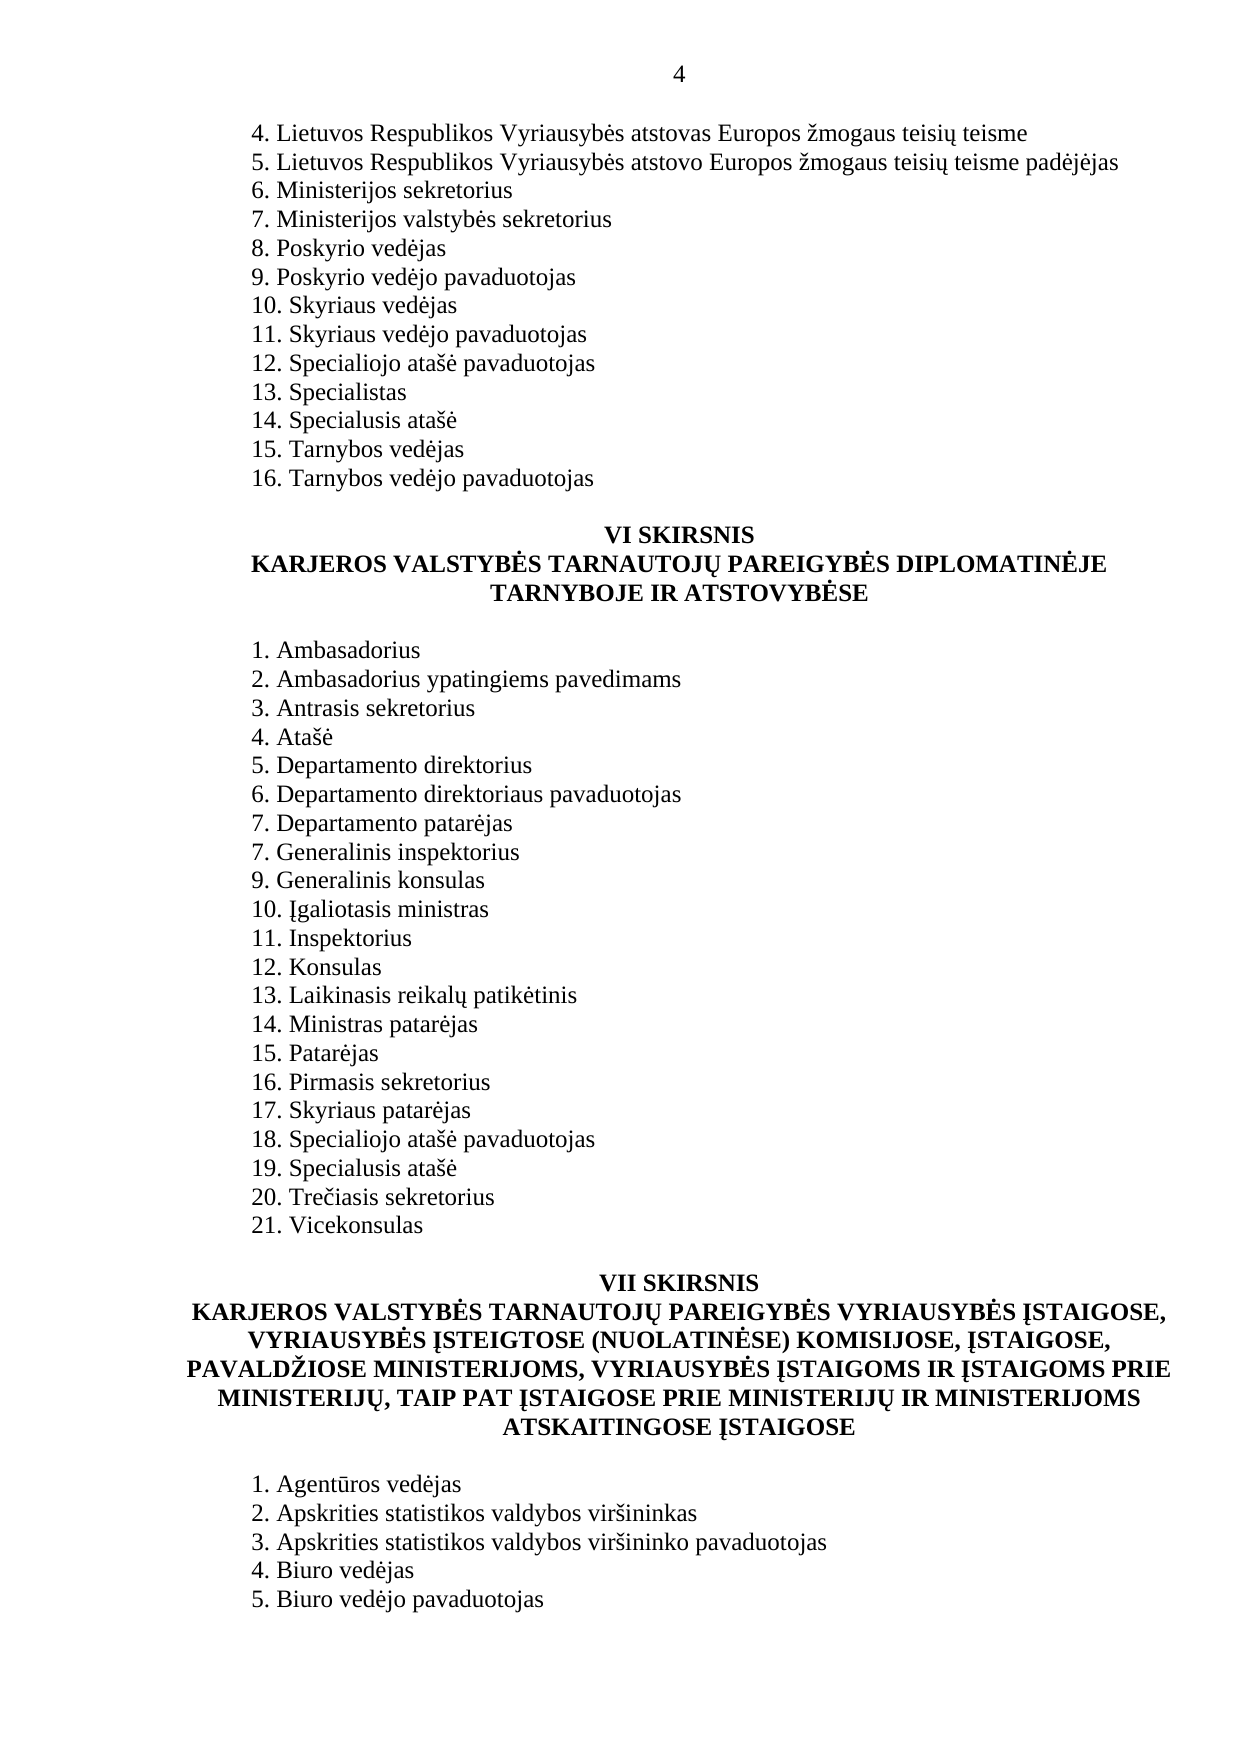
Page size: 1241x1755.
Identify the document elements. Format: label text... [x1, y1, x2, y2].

text 10. Skyriaus vedėjas [177, 291, 1181, 319]
text 20. Trečiasis sekretorius [177, 1182, 1181, 1211]
text 15. Tarnybos vedėjas [177, 434, 1181, 463]
text 10. Įgaliotasis ministras [177, 894, 1181, 923]
text 4. Atašė [177, 722, 1181, 751]
text 8. Poskyrio vedėjas [177, 233, 1181, 262]
text 19. Specialusis atašė [177, 1153, 1181, 1182]
text 6. Departamento direktoriaus pavaduotojas [177, 779, 1181, 808]
text Karjeros valstybės tarnautojų pareigybės Vyriausybės įstaigose, Vyriausybės įsteigtose (nuolatinėse) komisijose, įstaigose, pavaldžiose ministerijoms, Vyriausybės įstaigoms ir įstaigoms prie ministerijų, taip pat įstaigose prie ministerijų ir ministerijoms atskaitingose įstaigose [177, 1297, 1181, 1441]
text 17. Skyriaus patarėjas [177, 1096, 1181, 1124]
text 5. Lietuvos Respublikos Vyriausybės atstovo Europos žmogaus teisių teisme padėjėjas [177, 147, 1181, 176]
text 13. Specialistas [177, 377, 1181, 406]
text 21. Vicekonsulas [177, 1211, 1181, 1239]
text 2. Ambasadorius ypatingiems pavedimams [177, 664, 1181, 693]
text 6. Ministerijos sekretorius [177, 176, 1181, 204]
text 7. Ministerijos valstybės sekretorius [177, 204, 1181, 233]
text 9. Generalinis konsulas [177, 866, 1181, 894]
text 4. Lietuvos Respublikos Vyriausybės atstovas Europos žmogaus teisių teisme [177, 118, 1181, 147]
text 7. Departamento patarėjas [177, 808, 1181, 837]
text 18. Specialiojo atašė pavaduotojas [177, 1124, 1181, 1153]
text 16. Pirmasis sekretorius [177, 1067, 1181, 1096]
text 13. Laikinasis reikalų patikėtinis [177, 981, 1181, 1009]
text 4. Biuro vedėjas [177, 1556, 1181, 1584]
text 14. Ministras patarėjas [177, 1009, 1181, 1038]
text 15. Patarėjas [177, 1038, 1181, 1067]
text 3. Apskrities statistikos valdybos viršininko pavaduotojas [177, 1527, 1181, 1556]
text 1. Agentūros vedėjas [177, 1469, 1181, 1498]
text 5. Biuro vedėjo pavaduotojas [177, 1584, 1181, 1613]
text 1. Ambasadorius [177, 636, 1181, 664]
text 3. Antrasis sekretorius [177, 693, 1181, 722]
text 11. Inspektorius [177, 923, 1181, 952]
text 11. Skyriaus vedėjo pavaduotojas [177, 319, 1181, 348]
text 12. Konsulas [177, 952, 1181, 981]
text 14. Specialusis atašė [177, 406, 1181, 434]
text 16. Tarnybos vedėjo pavaduotojas [177, 463, 1181, 492]
text VII SKIRSNIS [177, 1268, 1181, 1297]
text 9. Poskyrio vedėjo pavaduotojas [177, 262, 1181, 291]
text 5. Departamento direktorius [177, 751, 1181, 779]
text 7. Generalinis inspektorius [177, 837, 1181, 866]
text Karjeros valstybės tarnautojų pareigybės DiplomatinėjE tarnyboje ir atstovybėse [177, 549, 1181, 607]
text 12. Specialiojo atašė pavaduotojas [177, 348, 1181, 377]
text VI SKIRSNIS [177, 521, 1181, 549]
text 2. Apskrities statistikos valdybos viršininkas [177, 1498, 1181, 1527]
